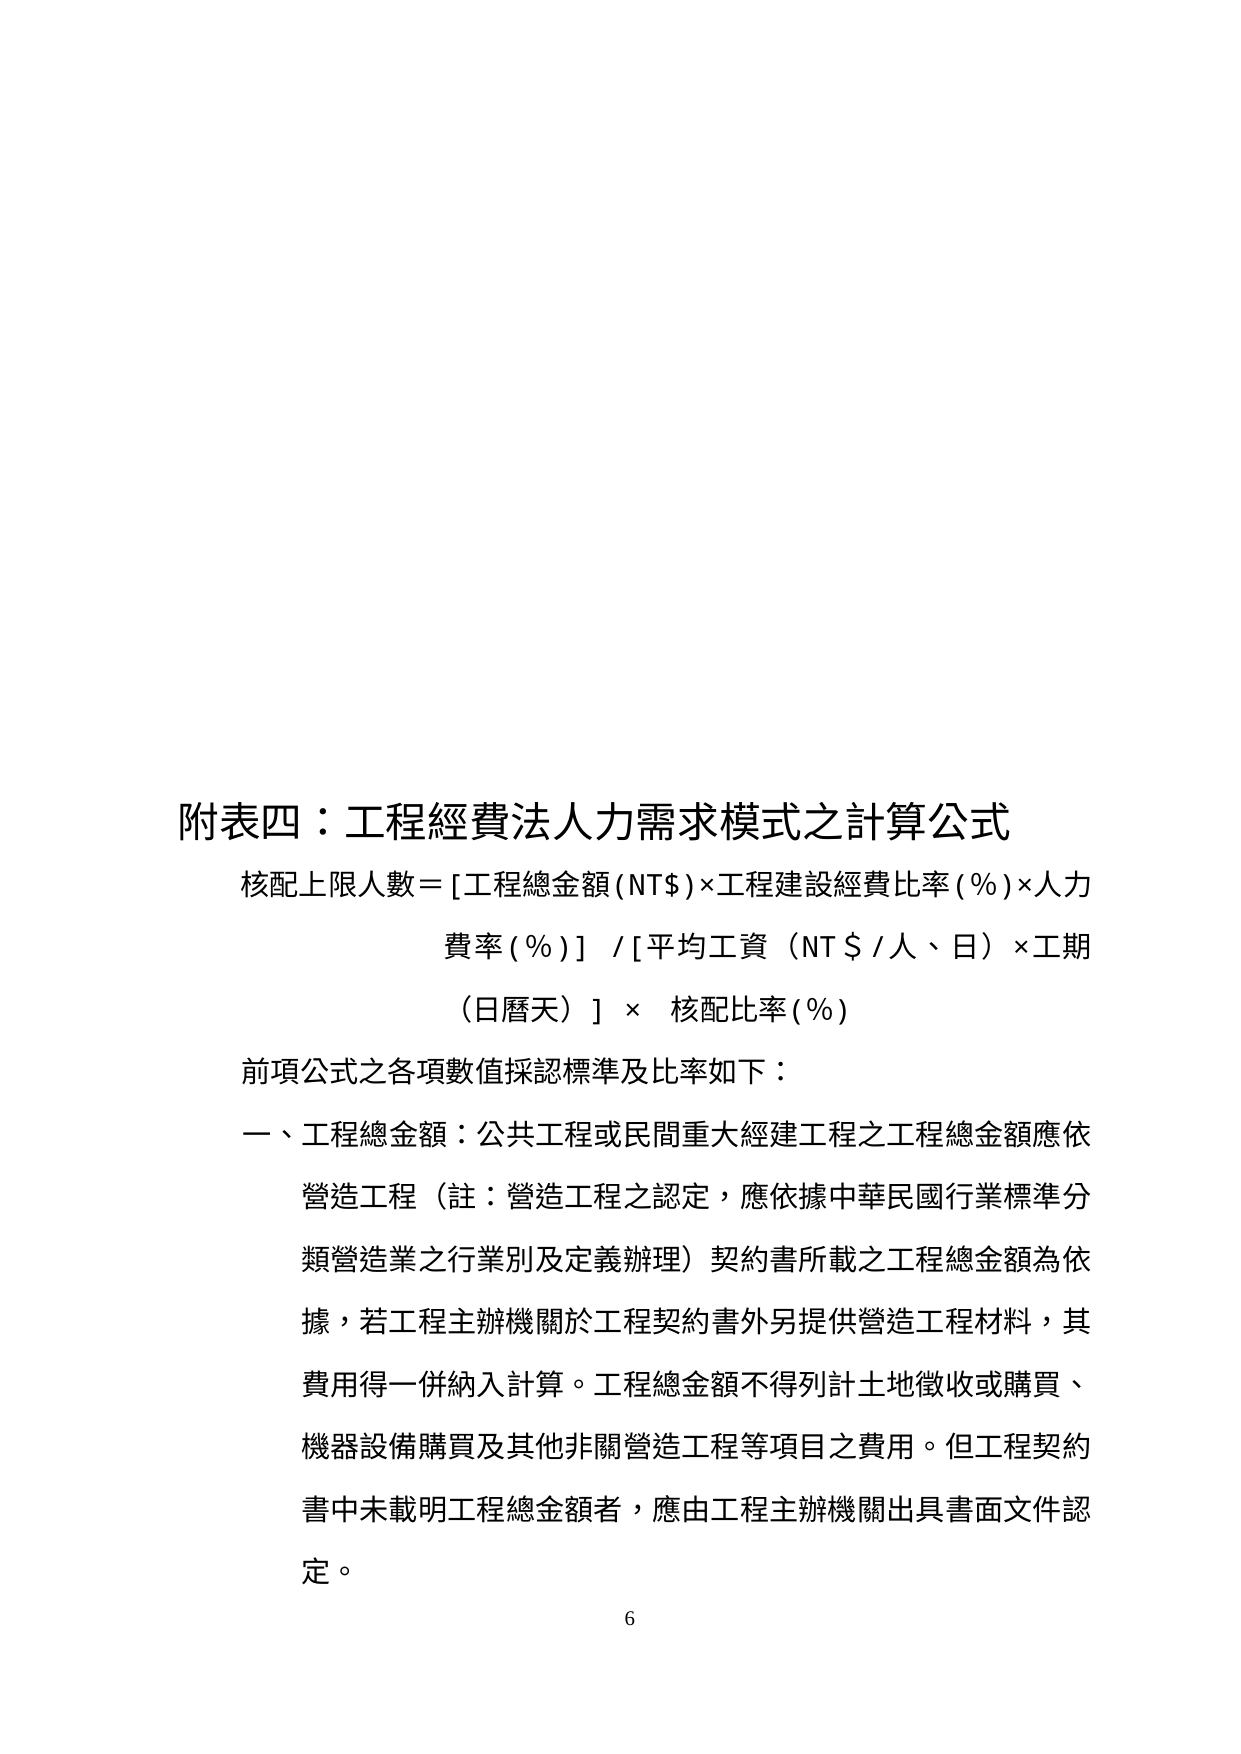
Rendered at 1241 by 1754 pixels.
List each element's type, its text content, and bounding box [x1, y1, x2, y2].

text 核配上限人數＝[工程總金額(NT$)×工程建設經費比率(％)×人力費率(％)] /[平均工資（NT＄/人、日）×工期（日曆天）] × 核配比率(％) [240, 841, 1092, 1028]
text 一、工程總金額：公共工程或民間重大經建工程之工程總金額應依營造工程（註：營造工程之認定，應依據中華民國行業標準分類營造業之行業別及定義辦理）契約書所載之工程總金額為依據，若工程主辦機關於工程契約書外另提供營造工程材料，其費用得一併納入計算。工程總金額不得列計土地徵收或購買、機器設備購買及其他非關營造工程等項目之費用。但工程契約書中未載明工程總金額者，應由工程主辦機關出具書面文件認定。 [243, 1091, 1092, 1591]
text 前項公式之各項數值採認標準及比率如下： [177, 1028, 1092, 1091]
text 附表四：工程經費法人力需求模式之計算公式 [177, 778, 1092, 841]
